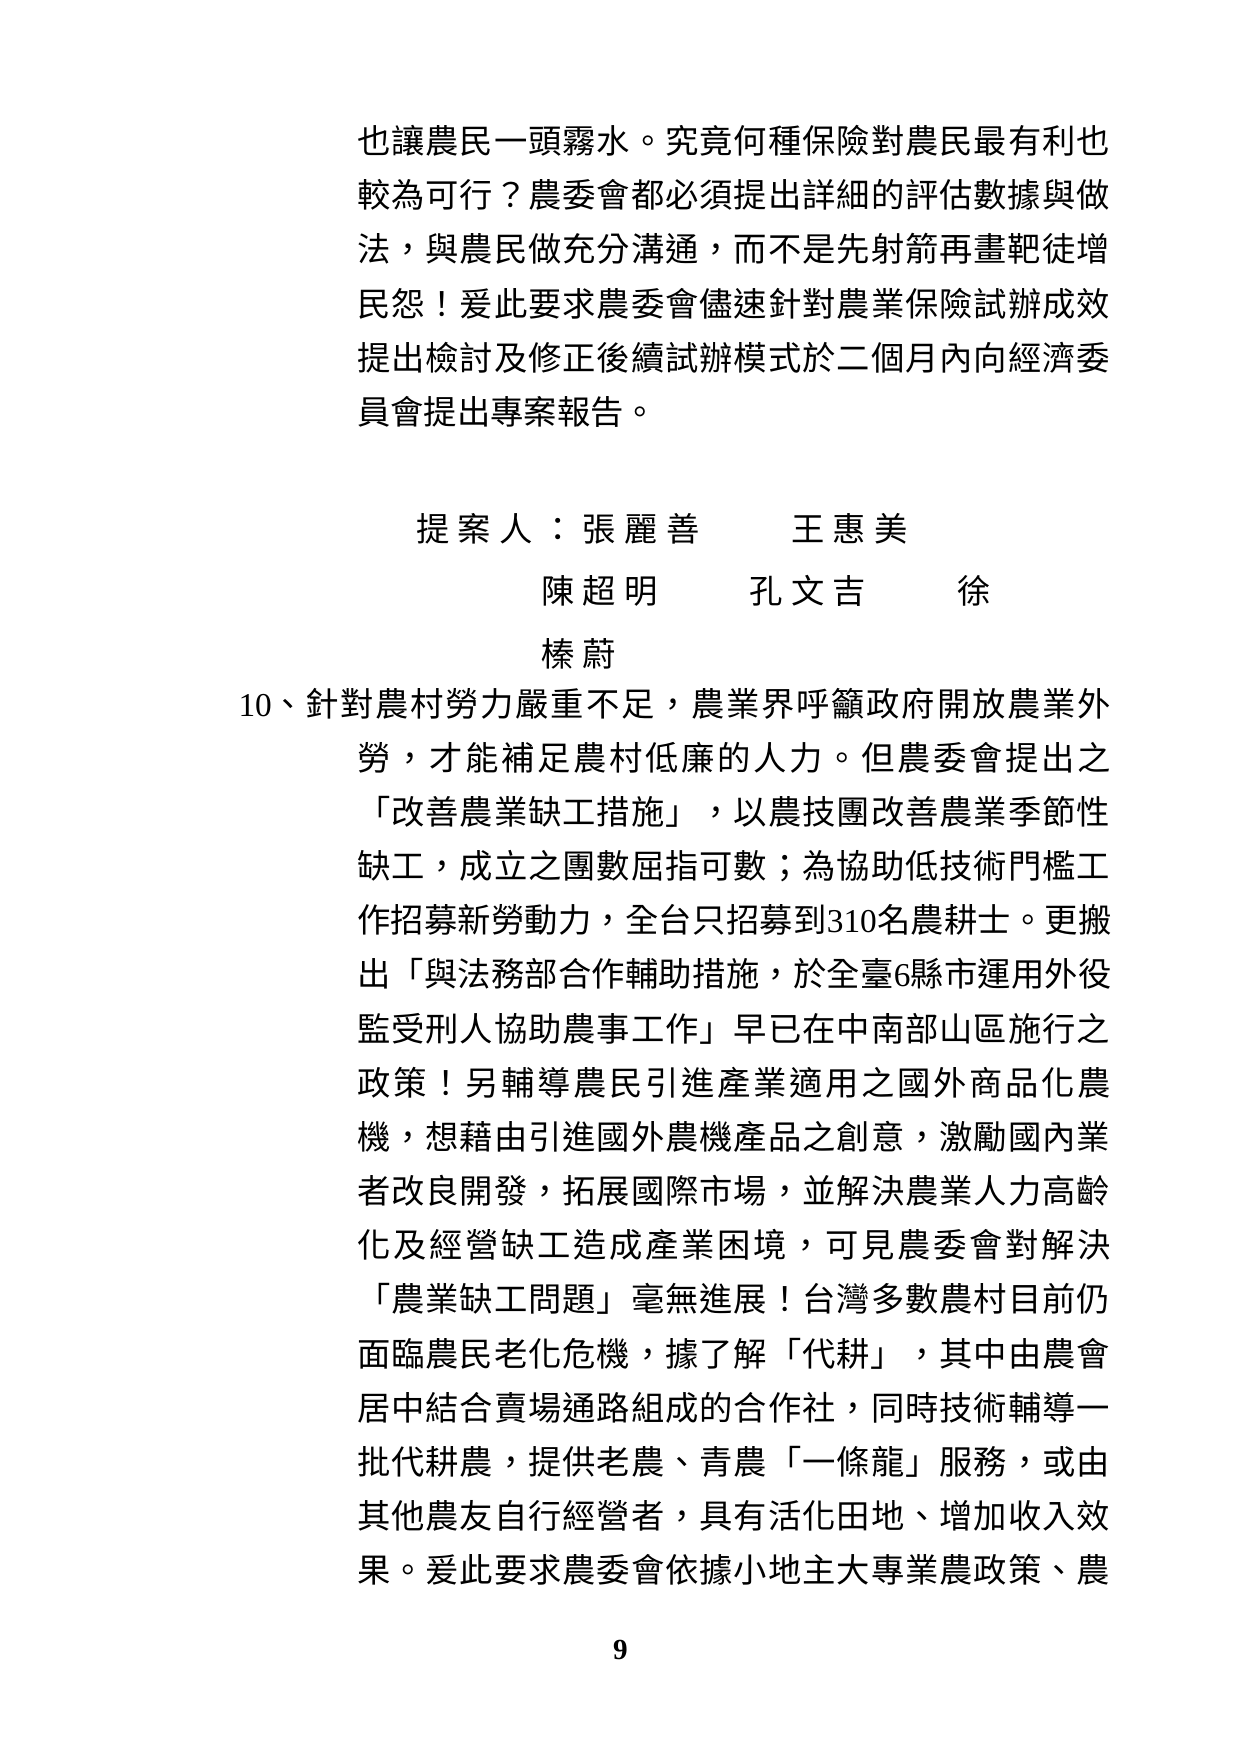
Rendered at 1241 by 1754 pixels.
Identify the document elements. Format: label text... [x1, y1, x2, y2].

text 提案人：張麗善 王惠美 陳超明 孔文吉 徐榛蔚 [394, 485, 1016, 673]
list 也讓農民一頭霧水。究竟何種保險對農民最有利也較為可行？農委會都必須提出詳細的評估數據與做法，與農民做充分溝通，而不是先射箭再畫靶徒增民怨！爰此要求農委會儘速針對農業保險試辦成效提出檢討及修正後續試辦模式於二個月內向經濟委員會提出專案報告。 [238, 110, 1111, 435]
list 針對農村勞力嚴重不足，農業界呼籲政府開放農業外勞，才能補足農村低廉的人力。但農委會提出之「改善農業缺工措施」，以農技團改善農業季節性缺工，成立之團數屈指可數；為協助低技術門檻工作招募新勞動力，全台只招募到310名農耕士。更搬出「與法務部合作輔助措施，於全臺6縣市運用外役監受刑人協助農事工作」早已在中南部山區施行之政策！另輔導農民引進產業適用之國外商品化農機，想藉由引進國外農機產品之創意，激勵國內業者改良開發，拓展國際市場，並解決農業人力高齡化及經營缺工造成產業困境，可見農委會對解決「農業缺工問題」毫無進展！台灣多數農村目前仍面臨農民老化危機，據了解「代耕」，其中由農會居中結合賣場通路組成的合作社，同時技術輔導一批代耕農，提供老農、青農「一條龍」服務，或由其他農友自行經營者，具有活化田地、增加收入效果。爰此要求農委會依據小地主大專業農政策、農 [238, 673, 1111, 1593]
